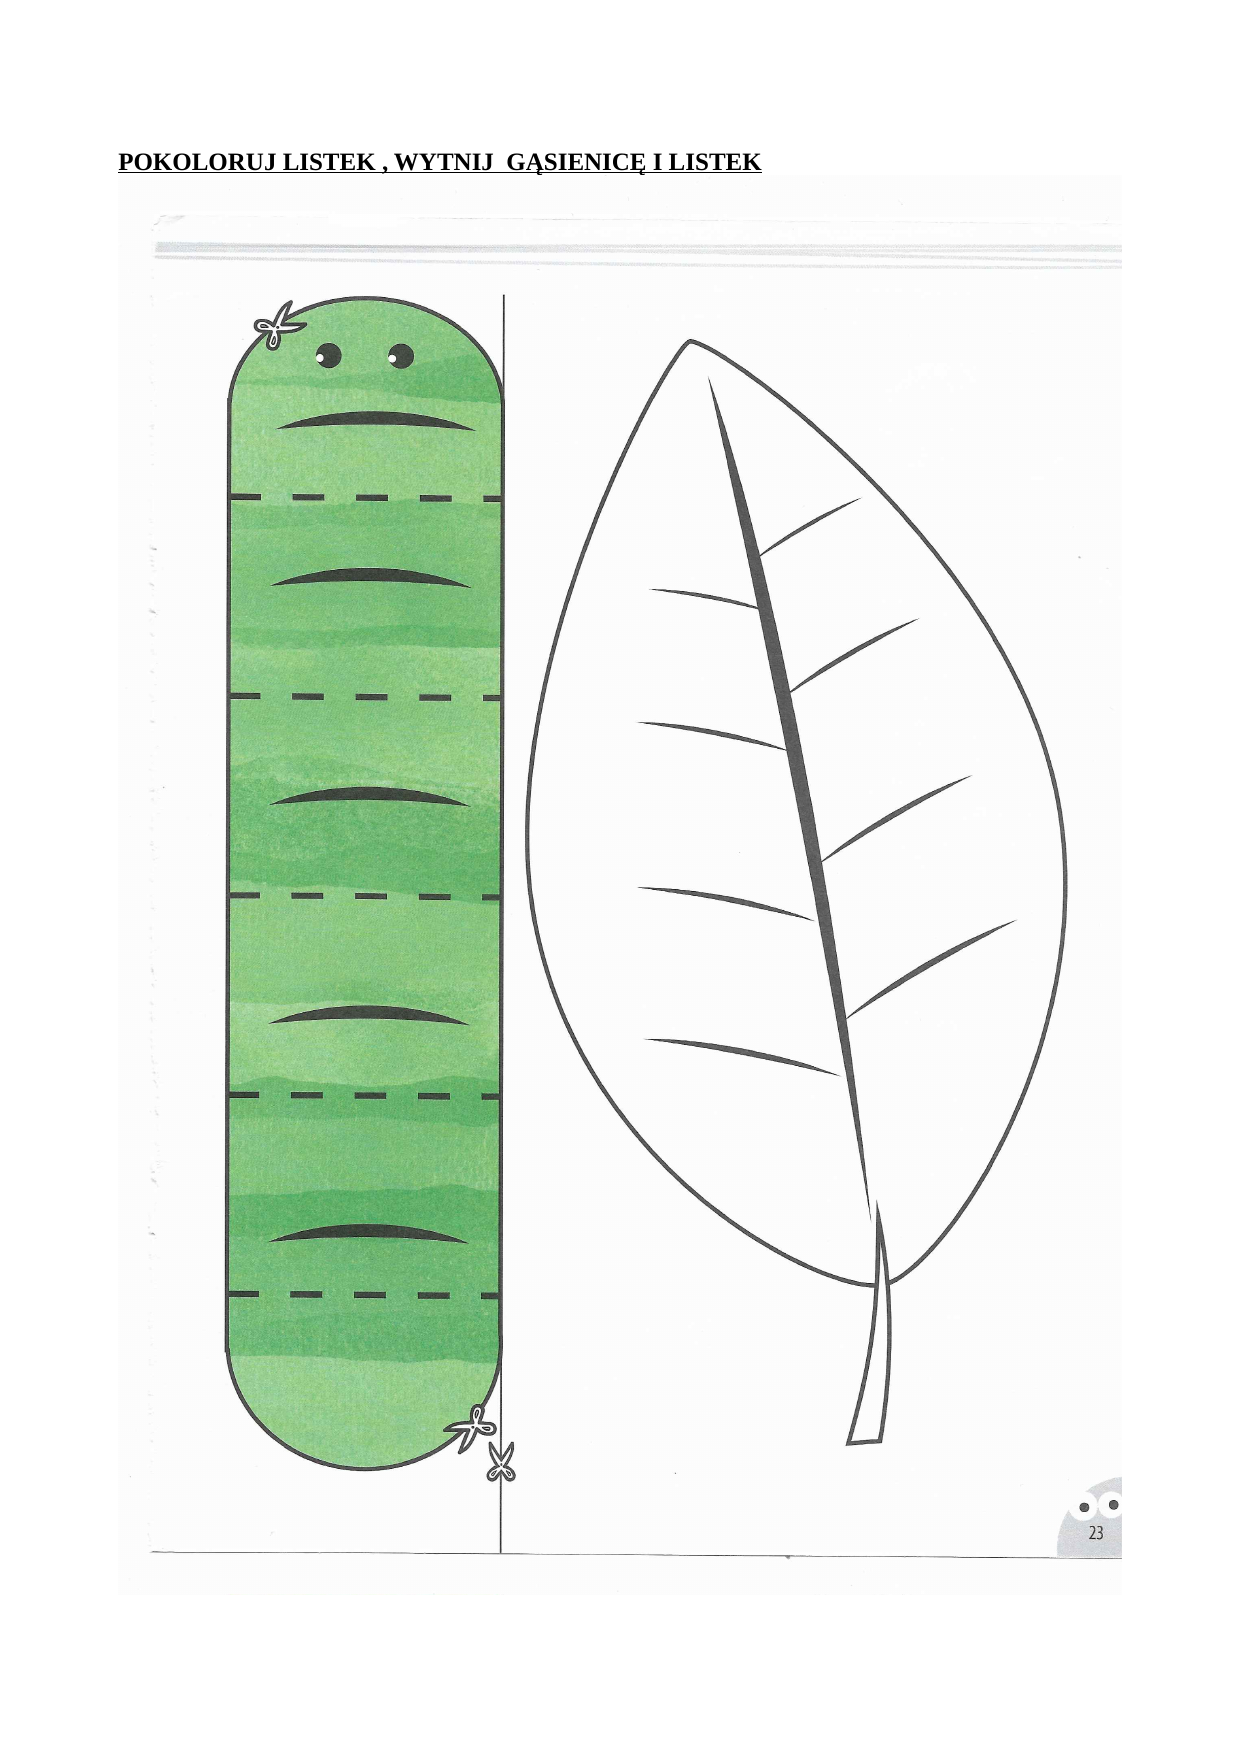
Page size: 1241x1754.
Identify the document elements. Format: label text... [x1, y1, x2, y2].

picture [118, 175, 1122, 1595]
text POKOLORUJ LISTEK , WYTNIJ GĄSIENICĘ I LISTEK [118, 147, 1122, 175]
